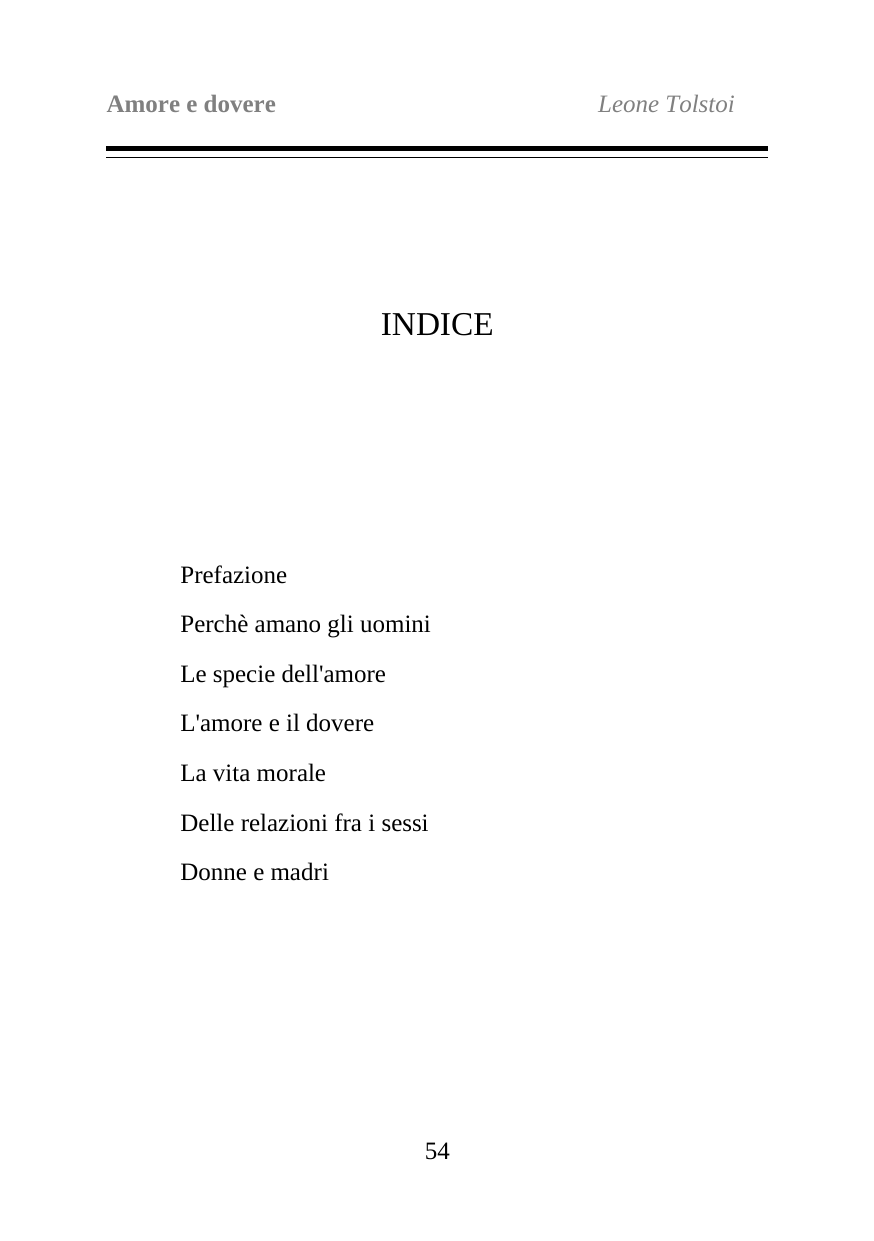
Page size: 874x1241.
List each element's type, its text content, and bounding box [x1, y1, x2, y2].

text L'amore e il dovere [106, 708, 768, 737]
text Le specie dell'amore [106, 659, 768, 688]
text Delle relazioni fra i sessi [106, 808, 768, 836]
text Prefazione [106, 560, 768, 588]
subtitle [106, 151, 768, 157]
text Donne e madri [106, 857, 768, 886]
text Perchè amano gli uomini [106, 609, 768, 638]
text La vita morale [106, 758, 768, 787]
subtitle INDICE [106, 158, 768, 490]
